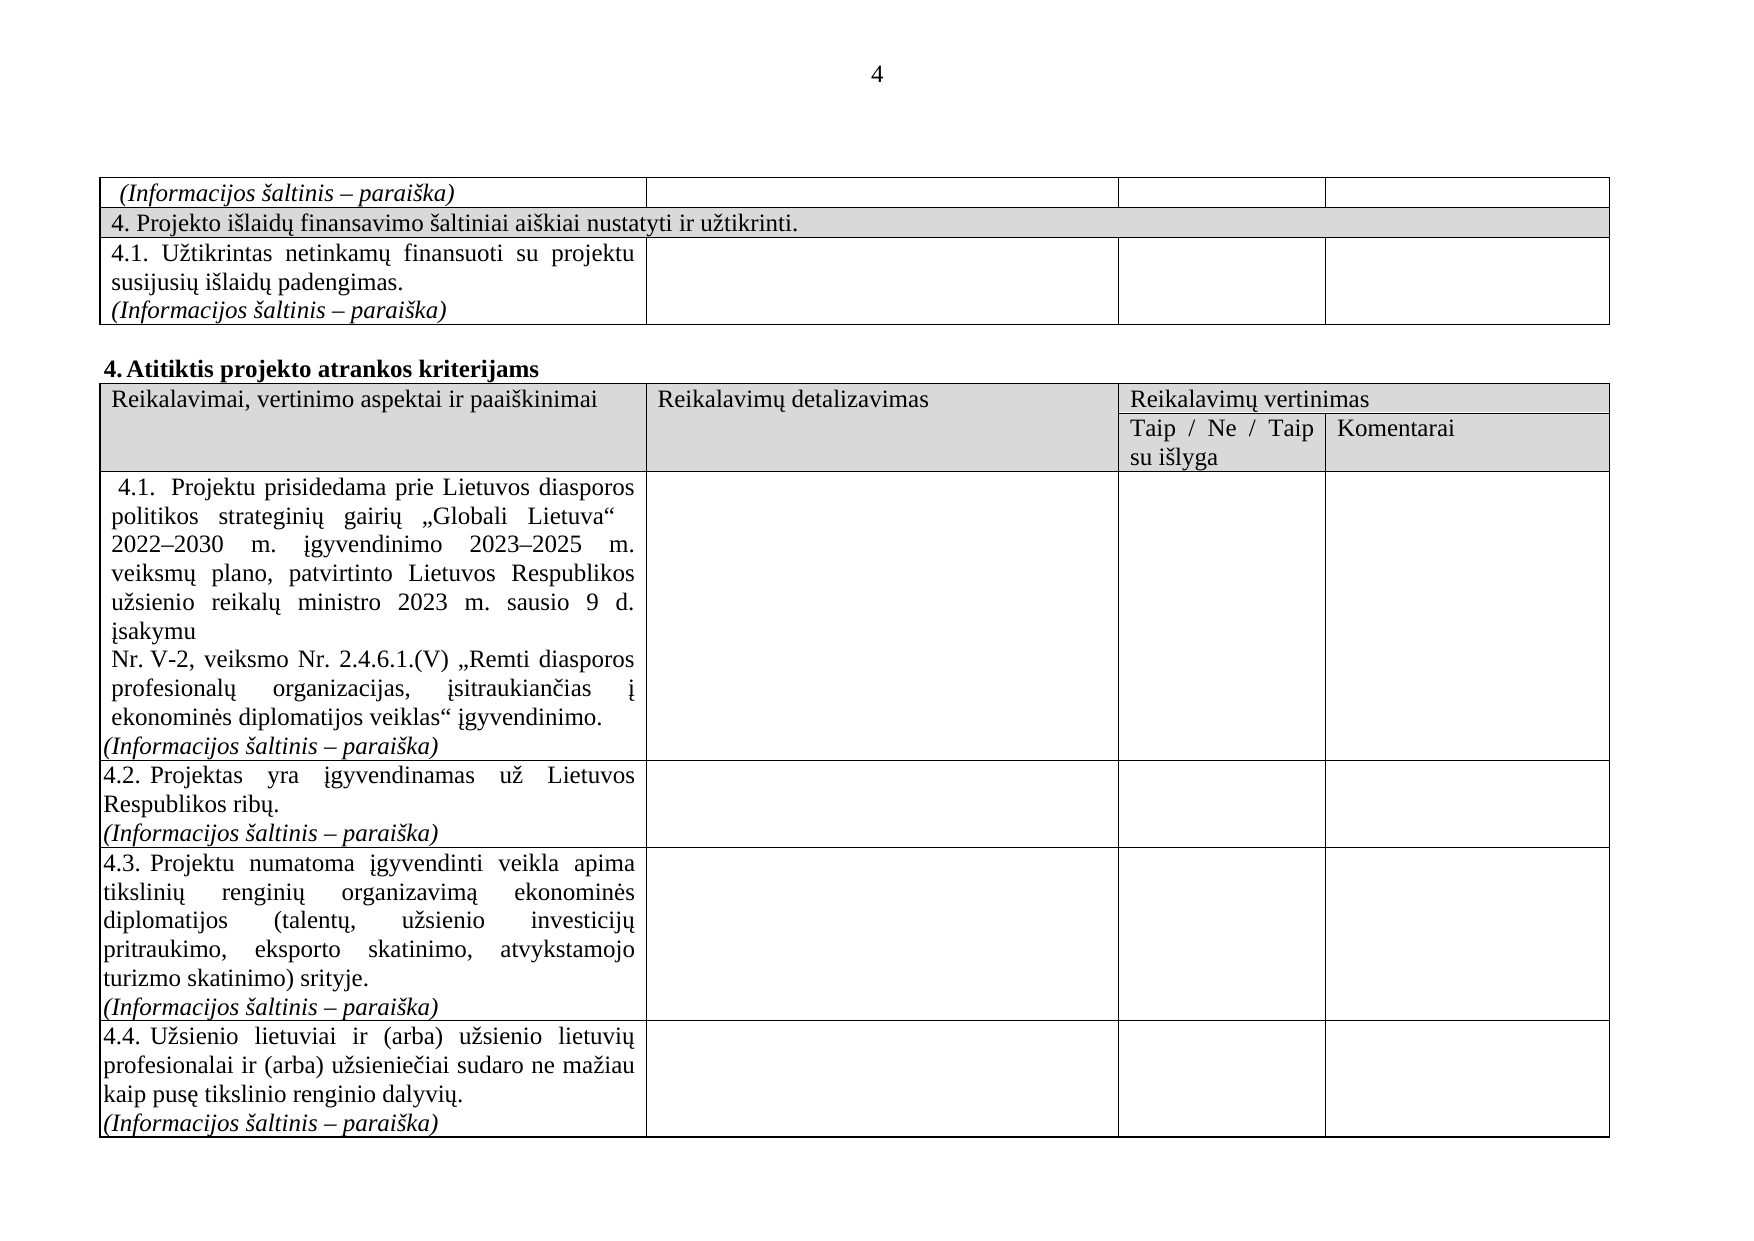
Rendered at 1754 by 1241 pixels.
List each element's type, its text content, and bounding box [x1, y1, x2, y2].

table_cell [1326, 238, 1609, 324]
text 4. Atitiktis projekto atrankos kriterijams [103, 354, 1665, 383]
table_cell [1326, 848, 1609, 1020]
table_cell [647, 472, 1118, 759]
table_cell [647, 761, 1118, 847]
table_cell Komentarai [1326, 414, 1609, 471]
table_cell [647, 1021, 1118, 1136]
table_cell [1119, 178, 1325, 207]
table_cell [1119, 472, 1325, 759]
table_cell [1326, 472, 1609, 759]
table_cell [647, 238, 1118, 324]
table_cell 4.3. Projektu numatoma įgyvendinti veikla apima tikslinių renginių organizavimą ekonominės diplomatijos (talentų, užsienio investicijų pritraukimo, eksporto skatinimo, atvykstamojo turizmo skatinimo) srityje. (Informacijos šaltinis – paraiška) [101, 848, 646, 1020]
table_cell 4.4. Užsienio lietuviai ir (arba) užsienio lietuvių profesionalai ir (arba) užsieniečiai sudaro ne mažiau kaip pusę tikslinio renginio dalyvių. (Informacijos šaltinis – paraiška) [101, 1021, 646, 1136]
table_cell 4.1. Užtikrintas netinkamų finansuoti su projektu susijusių išlaidų padengimas. (Informacijos šaltinis – paraiška) [101, 238, 646, 324]
table_cell [1326, 178, 1609, 207]
table_cell [1119, 848, 1325, 1020]
table_header Reikalavimų vertinimas [1119, 384, 1609, 412]
table_cell Taip / Ne / Taip su išlyga [1119, 414, 1325, 471]
table_cell [1119, 238, 1325, 324]
table_header Reikalavimai, vertinimo aspektai ir paaiškinimai [101, 384, 646, 471]
table_header Reikalavimų detalizavimas [647, 384, 1118, 471]
table_cell [1326, 1021, 1609, 1136]
table_cell (Informacijos šaltinis – paraiška) [101, 178, 646, 207]
table_cell [647, 178, 1118, 207]
table_cell 4. Projekto išlaidų finansavimo šaltiniai aiškiai nustatyti ir užtikrinti. [101, 208, 1609, 237]
table_cell [1326, 761, 1609, 847]
table_cell [1119, 761, 1325, 847]
table_cell [647, 848, 1118, 1020]
table_cell 4.2. Projektas yra įgyvendinamas už Lietuvos Respublikos ribų. (Informacijos šaltinis – paraiška) [101, 761, 646, 847]
table_cell 4.1. Projektu prisidedama prie Lietuvos diasporos politikos strateginių gairių „Globali Lietuva“ 2022–2030 m. įgyvendinimo 2023–2025 m. veiksmų plano, patvirtinto Lietuvos Respublikos užsienio reikalų ministro 2023 m. sausio 9 d. įsakymu Nr. V-2, veiksmo Nr. 2.4.6.1.(V) „Remti diasporos profesionalų organizacijas, įsitraukiančias į ekonominės diplomatijos veiklas“ įgyvendinimo. (Informacijos šaltinis – paraiška) [101, 472, 646, 759]
table_cell [1119, 1021, 1325, 1136]
